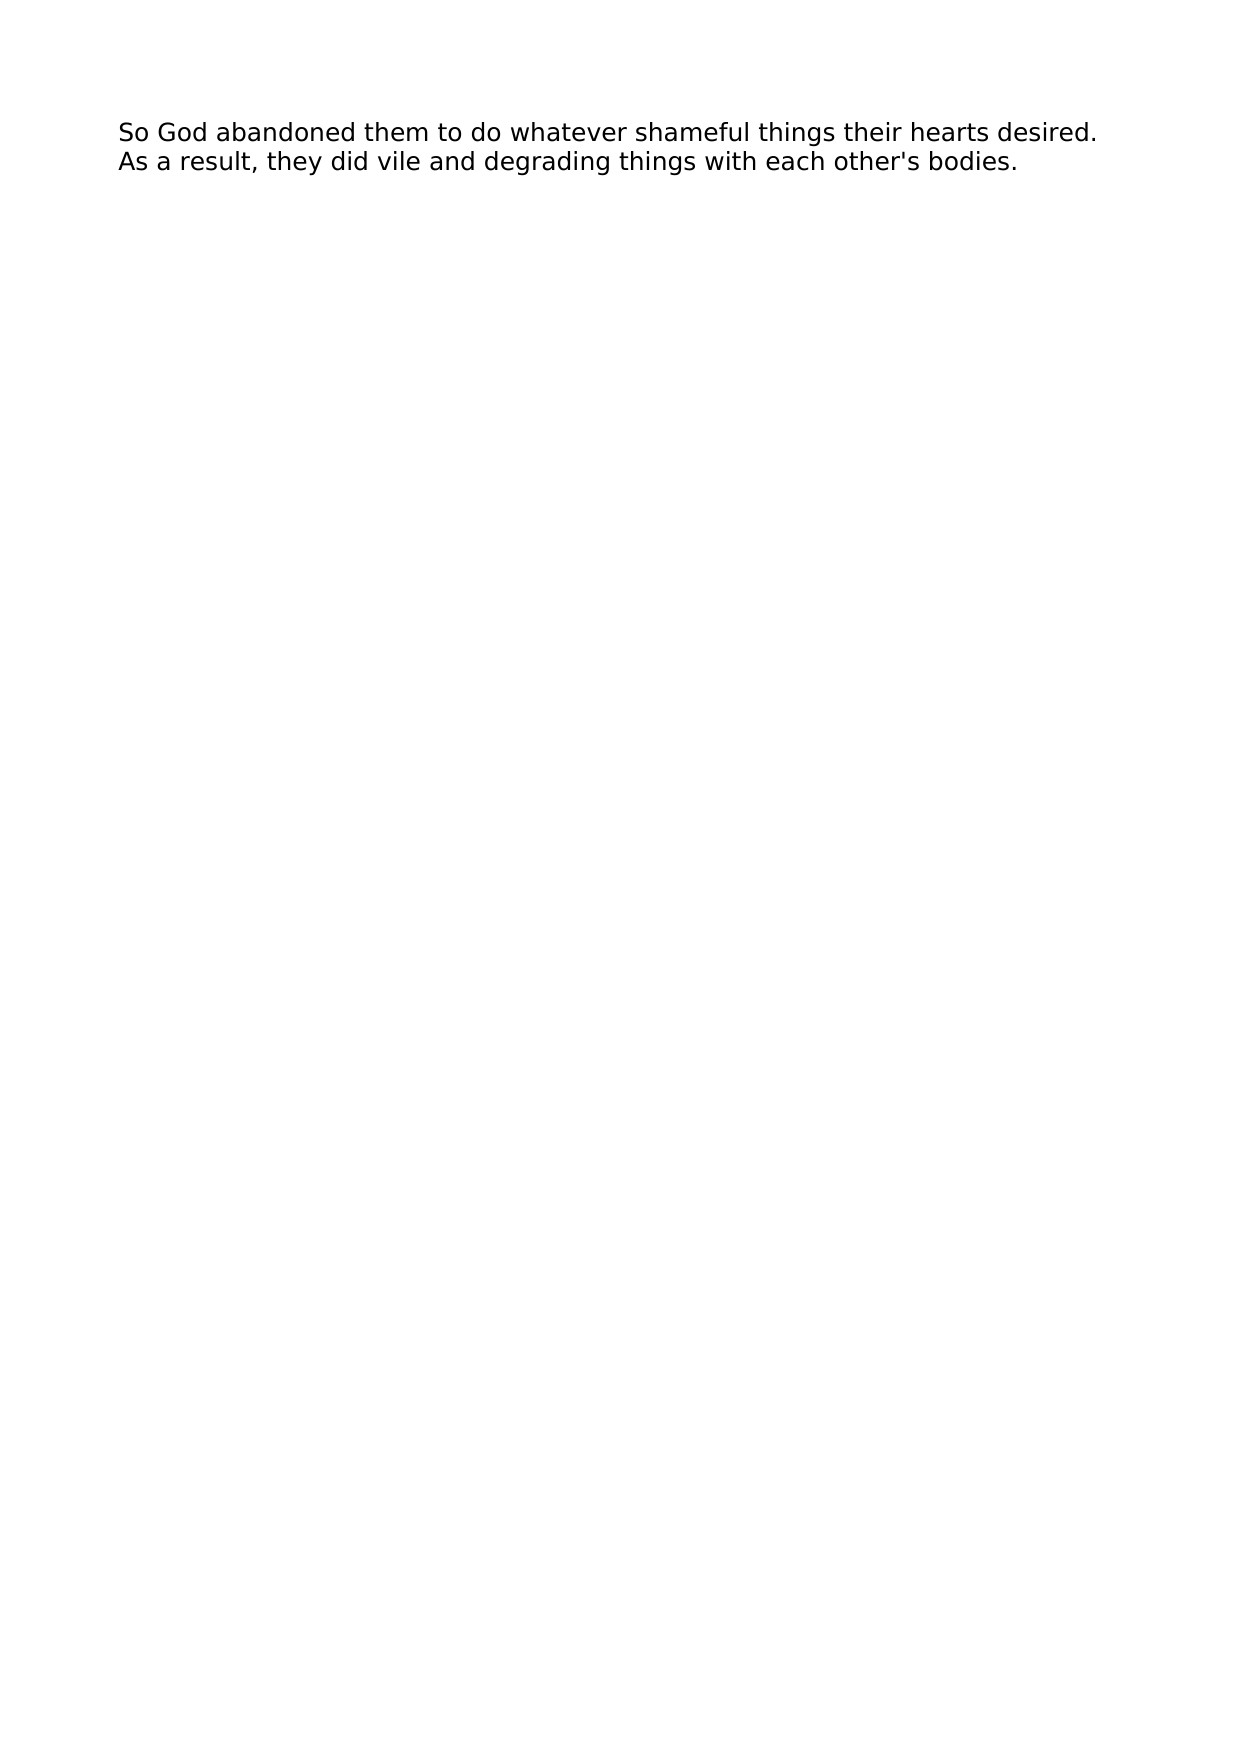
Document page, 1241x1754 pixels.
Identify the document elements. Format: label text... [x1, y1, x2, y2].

text So God abandoned them to do whatever shameful things their hearts desired. As a result, they did vile and degrading things with each other's bodies. [118, 118, 1122, 176]
